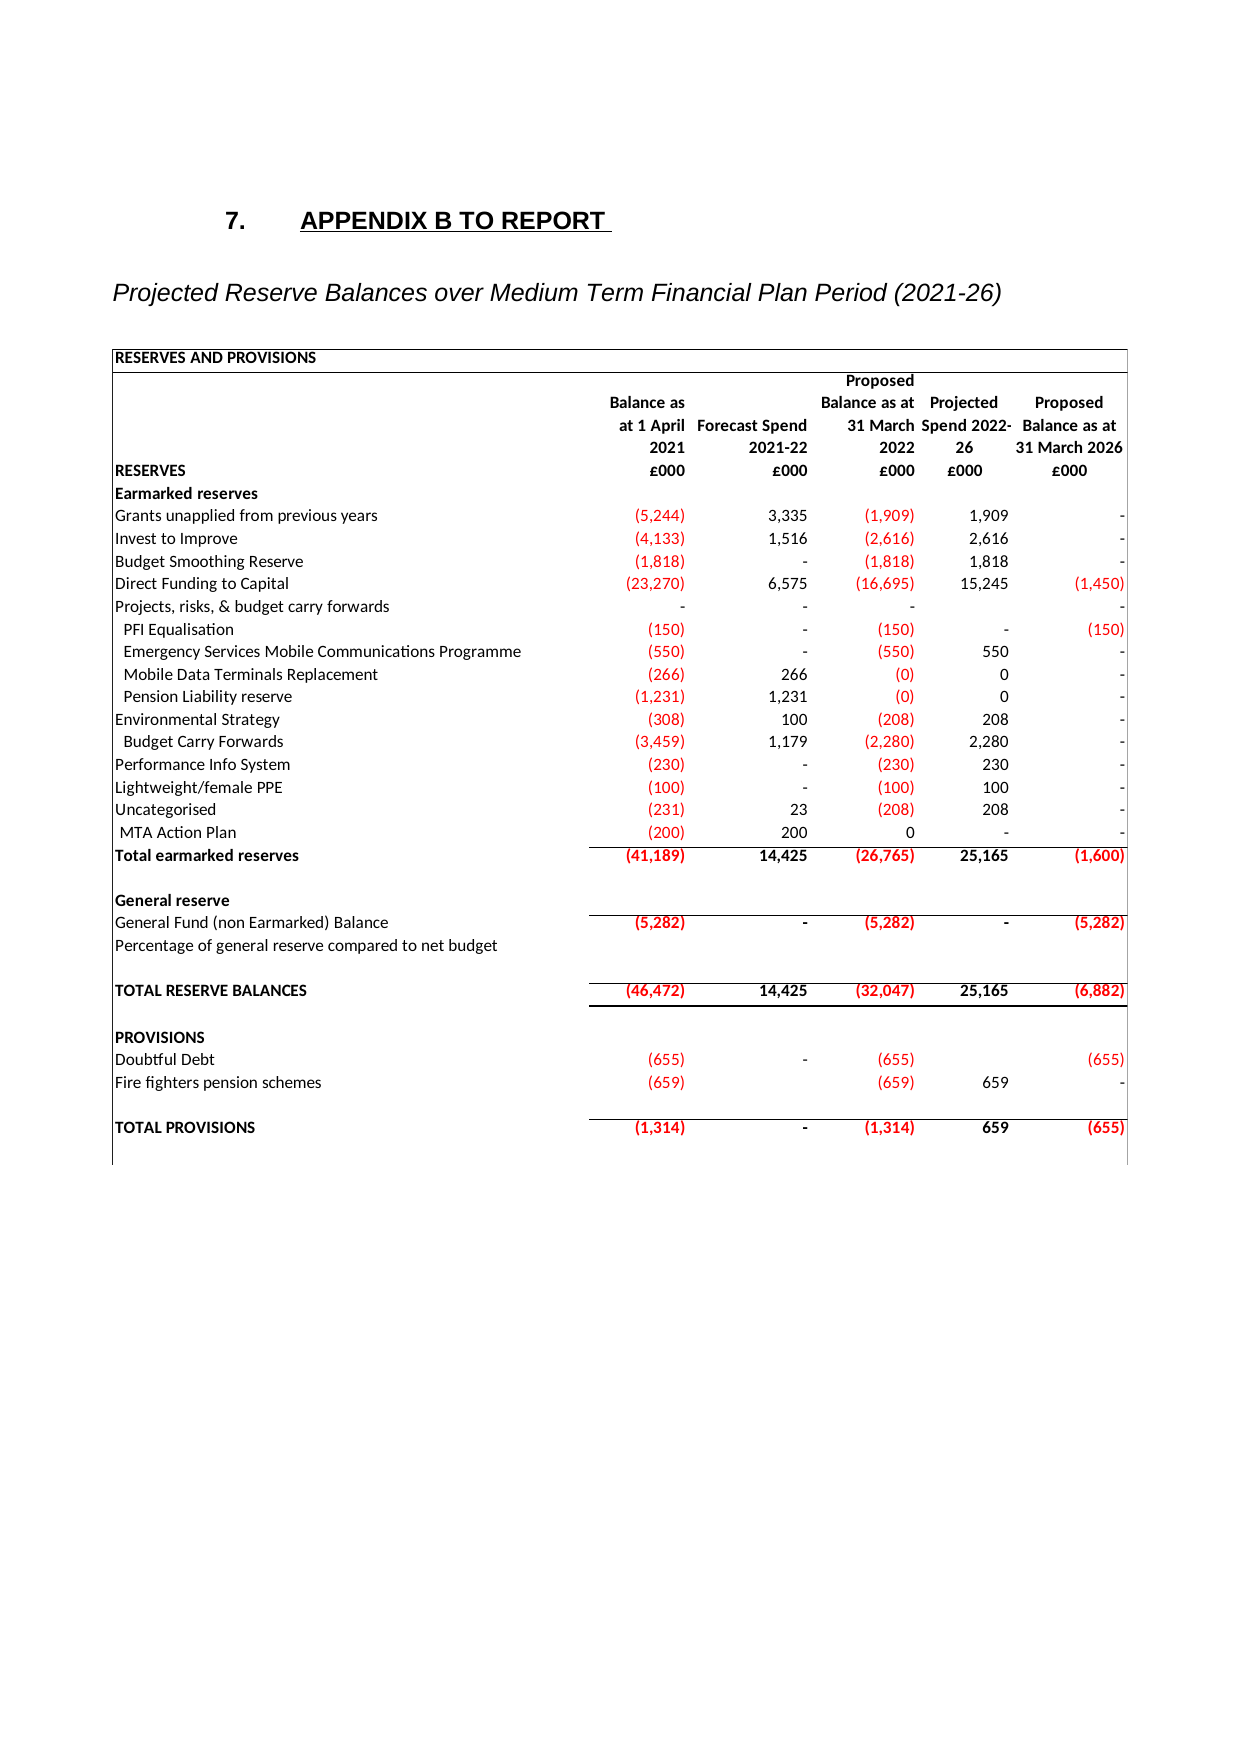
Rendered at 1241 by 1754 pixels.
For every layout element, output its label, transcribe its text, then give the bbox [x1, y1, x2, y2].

subtitle Projected Reserve Balances over Medium Term Financial Plan Period (2021-26) [112, 278, 1128, 306]
subtitle APPENDIX B TO REPORT [225, 206, 1128, 234]
